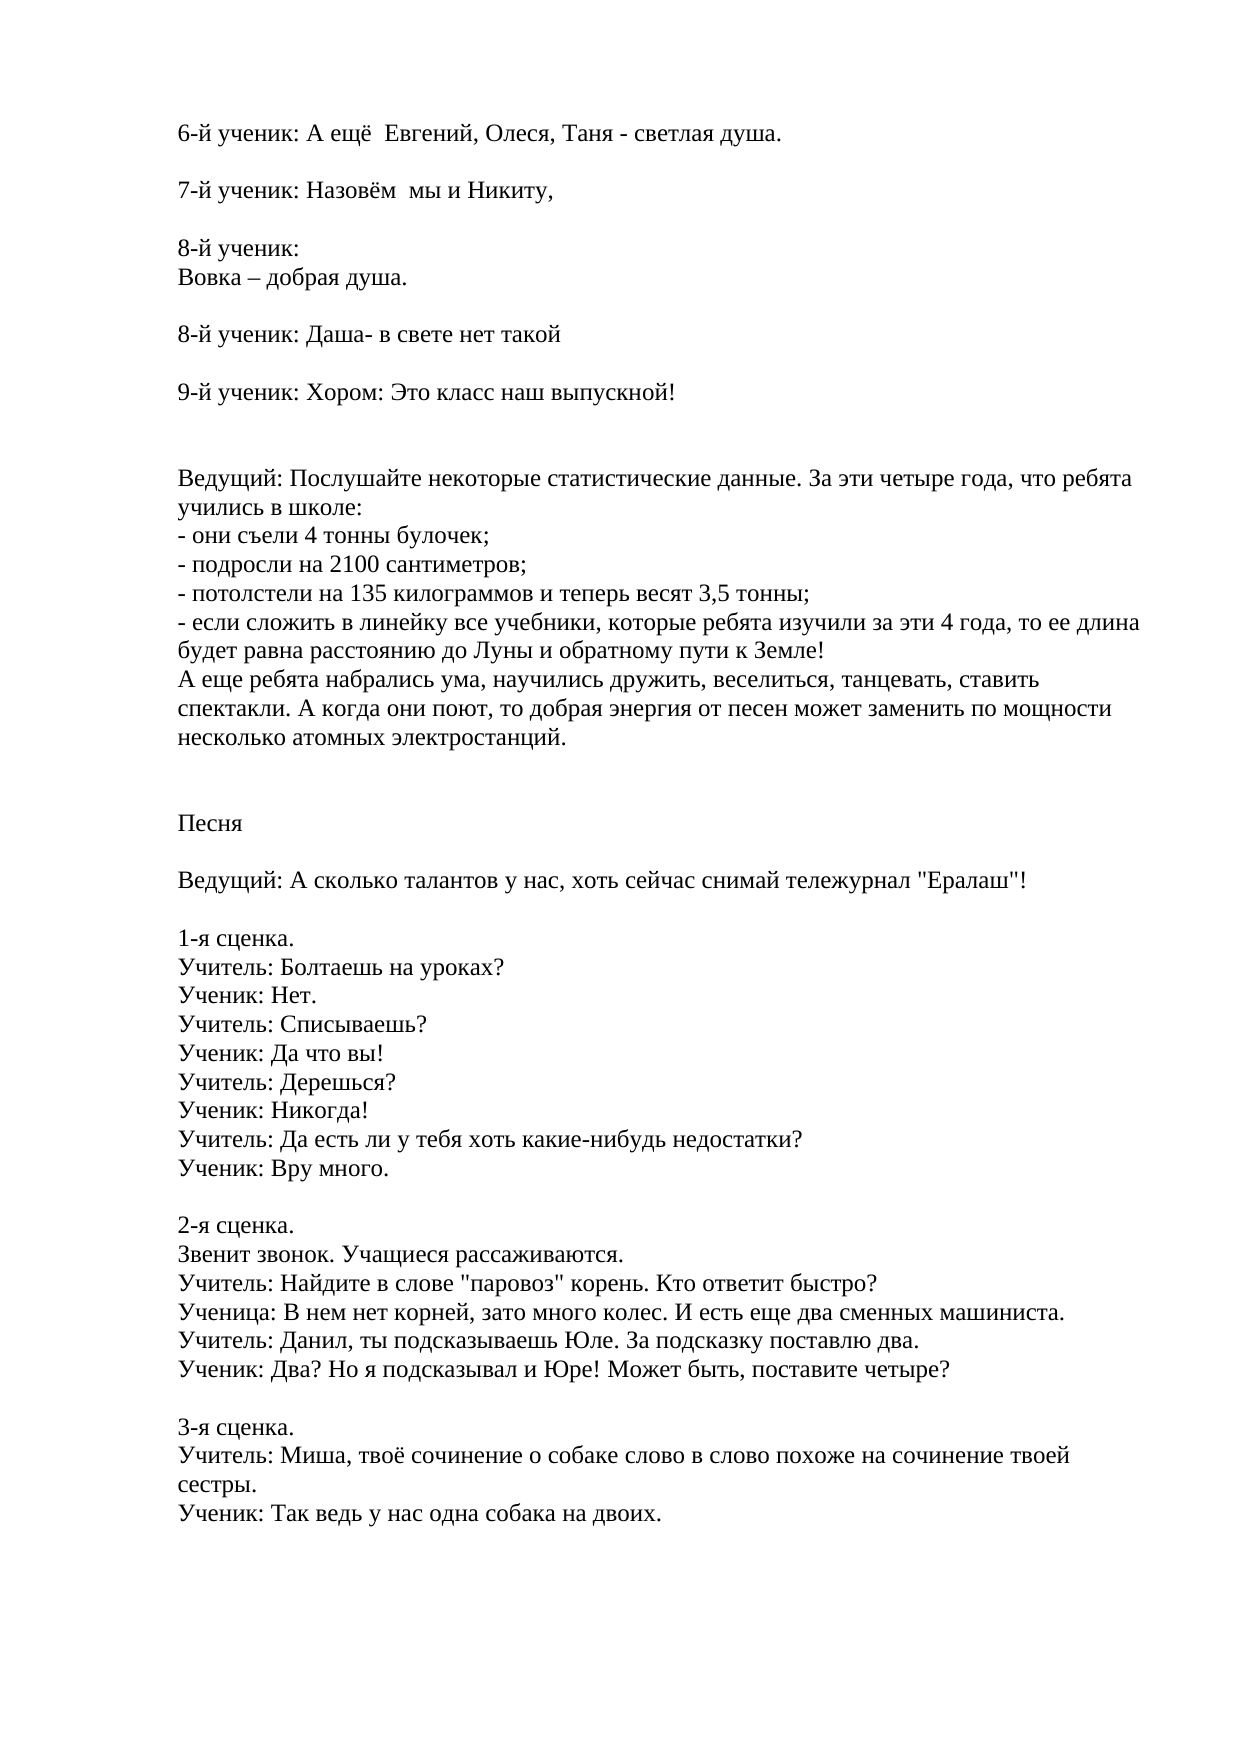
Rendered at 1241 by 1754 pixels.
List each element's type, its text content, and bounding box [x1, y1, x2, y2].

text - если сложить в линейку все учебники, которые ребята изучили за эти 4 года, то ее длина будет равна расстоянию до Луны и обратному пути к Земле! [177, 607, 1152, 664]
text Учитель: Болтаешь на уроках? [177, 952, 1152, 981]
text 1-я сценка. [177, 923, 1152, 952]
text Ведущий: Послушайте некоторые статистические данные. За эти четыре года, что ребята учились в школе: [177, 463, 1152, 521]
text 3-я сценка. [177, 1412, 1152, 1441]
text Учитель: Списываешь? [177, 1009, 1152, 1038]
text Ученик: Нет. [177, 981, 1152, 1009]
text 9-й ученик: Хором: Это класс наш выпускной! [177, 377, 1152, 406]
text 7-й ученик: Назовём мы и Никиту, [177, 176, 1152, 204]
text 8-й ученик: Даша- в свете нет такой [177, 319, 1152, 348]
text Учитель: Миша, твоё сочинение о собаке слово в слово похоже на сочинение твоей сестры. [177, 1441, 1152, 1498]
text 2-я сценка. [177, 1211, 1152, 1239]
text - потолстели на 135 килограммов и теперь весят 3,5 тонны; [177, 578, 1152, 607]
text Песня [177, 808, 1152, 837]
text Ученик: Да что вы! [177, 1038, 1152, 1067]
text Ведущий: А сколько талантов у нас, хоть сейчас снимай тележурнал "Ералаш"! [177, 866, 1152, 894]
text Учитель: Найдите в слове "паровоз" корень. Кто ответит быстро? [177, 1268, 1152, 1297]
text Звенит звонок. Учащиеся рассаживаются. [177, 1239, 1152, 1268]
text - подросли на 2100 сантиметров; [177, 549, 1152, 578]
text 6-й ученик: А ещё Евгений, Олеся, Таня - светлая душа. [177, 118, 1152, 147]
text Ученица: В нем нет корней, зато много колес. И есть еще два сменных машиниста. [177, 1297, 1152, 1326]
text Ученик: Два? Но я подсказывал и Юре! Может быть, поставите четыре? [177, 1354, 1152, 1383]
text - они съели 4 тонны булочек; [177, 521, 1152, 549]
text Учитель: Дерешься? [177, 1067, 1152, 1096]
text 8-й ученик: [177, 233, 1152, 262]
text А еще ребята набрались ума, научились дружить, веселиться, танцевать, ставить спектакли. А когда они поют, то добрая энергия от песен может заменить по мощности несколько атомных электростанций. [177, 664, 1152, 751]
text Ученик: Так ведь у нас одна собака на двоих. [177, 1498, 1152, 1527]
text Вовка – добрая душа. [177, 262, 1152, 291]
text Ученик: Никогда! [177, 1096, 1152, 1124]
text Ученик: Вру много. [177, 1153, 1152, 1182]
text Учитель: Данил, ты подсказываешь Юле. За подсказку поставлю два. [177, 1326, 1152, 1354]
text Учитель: Да есть ли у тебя хоть какие-нибудь недостатки? [177, 1124, 1152, 1153]
